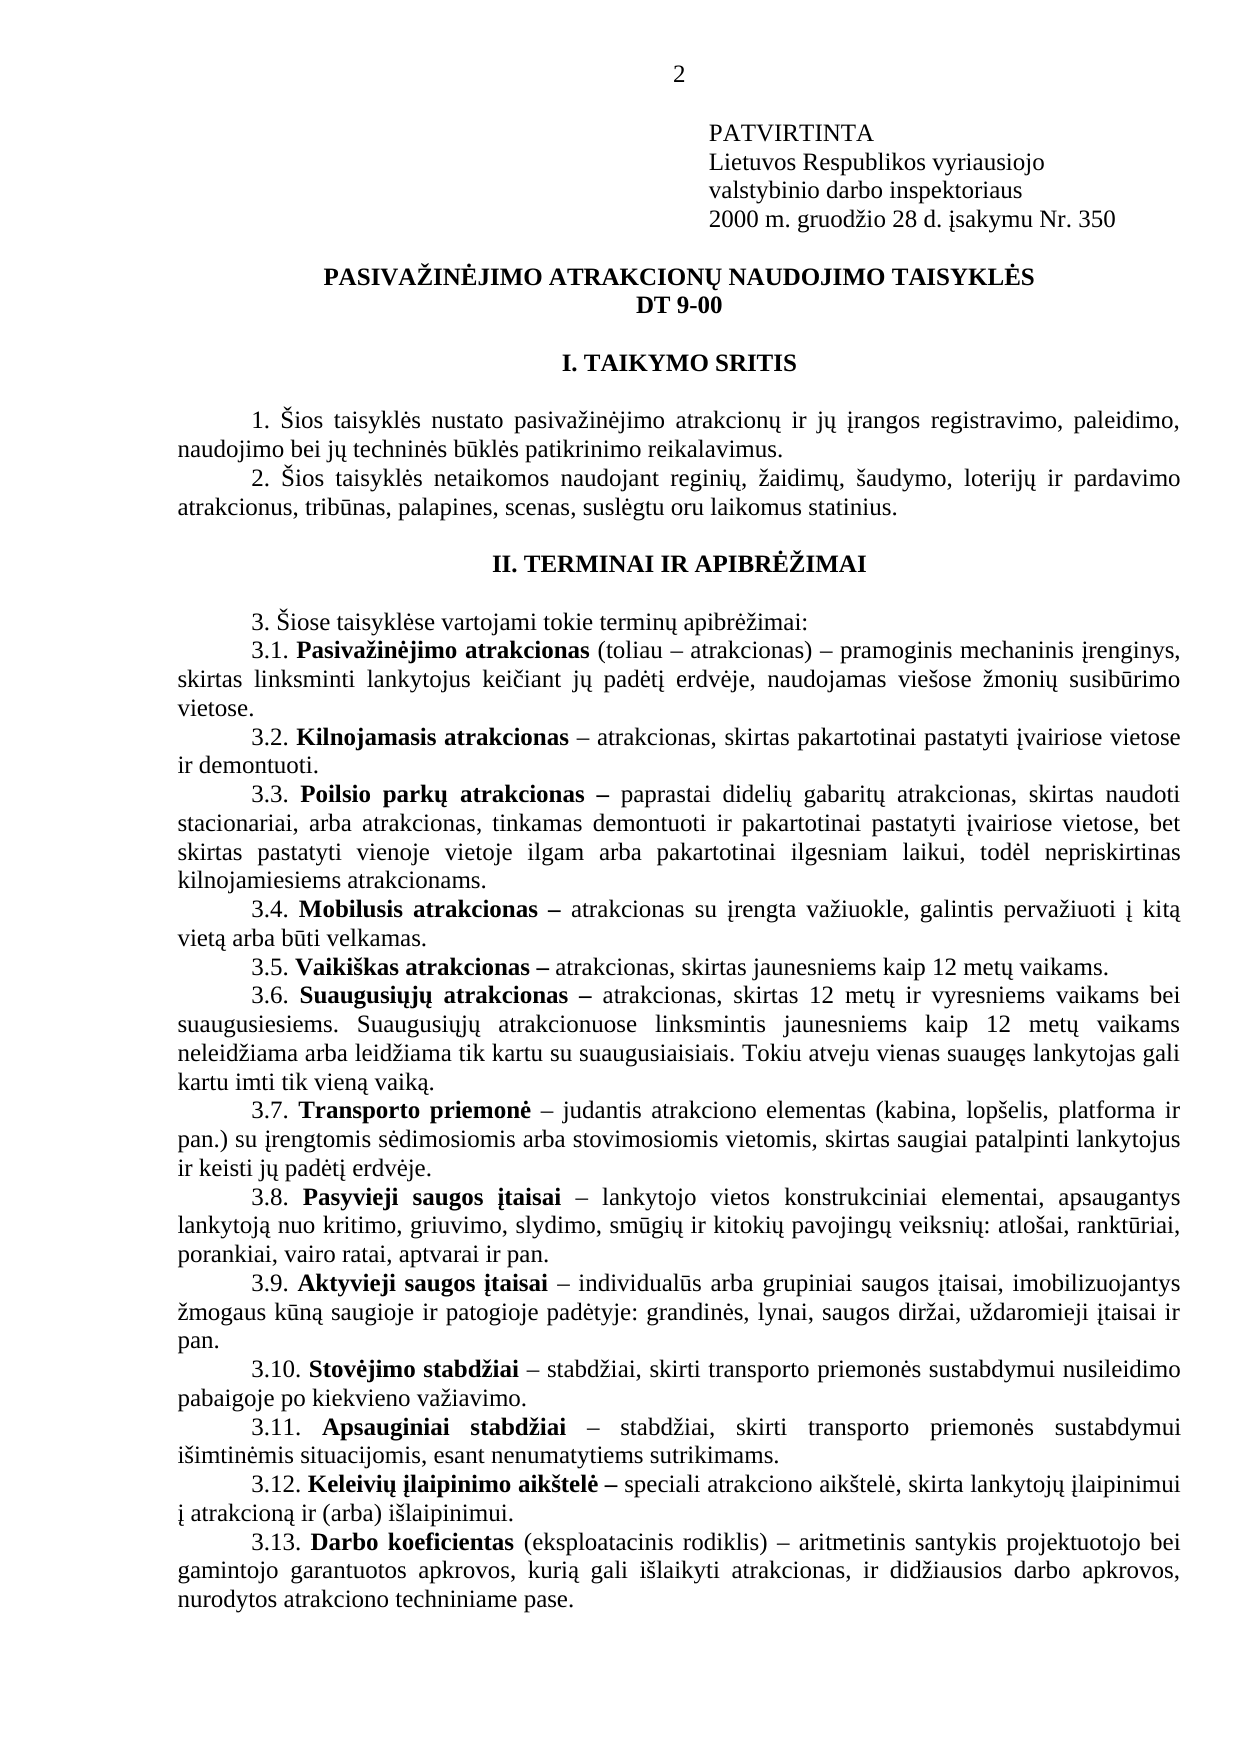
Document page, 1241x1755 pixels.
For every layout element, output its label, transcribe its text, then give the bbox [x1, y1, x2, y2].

text 3.5. Vaikiškas atrakcionas – atrakcionas, skirtas jaunesniems kaip 12 metų vaikams. [177, 952, 1181, 981]
text 3.4. Mobilusis atrakcionas – atrakcionas su įrengta važiuokle, galintis pervažiuoti į kitą vietą arba būti velkamas. [177, 894, 1181, 952]
text 3.13. Darbo koeficientas (eksploatacinis rodiklis) – aritmetinis santykis projektuotojo bei gamintojo garantuotos apkrovos, kurią gali išlaikyti atrakcionas, ir didžiausios darbo apkrovos, nurodytos atrakciono techniniame pase. [177, 1527, 1181, 1613]
text 3.12. Keleivių įlaipinimo aikštelė – speciali atrakciono aikštelė, skirta lankytojų įlaipinimui į atrakcioną ir (arba) išlaipinimui. [177, 1469, 1181, 1527]
text 3.11. Apsauginiai stabdžiai – stabdžiai, skirti transporto priemonės sustabdymui išimtinėmis situacijomis, esant nenumatytiems sutrikimams. [177, 1412, 1181, 1469]
text 2. Šios taisyklės netaikomos naudojant reginių, žaidimų, šaudymo, loterijų ir pardavimo atrakcionus, tribūnas, palapines, scenas, suslėgtu oru laikomus statinius. [177, 463, 1181, 521]
text 3.7. Transporto priemonė – judantis atrakciono elementas (kabina, lopšelis, platforma ir pan.) su įrengtomis sėdimosiomis arba stovimosiomis vietomis, skirtas saugiai patalpinti lankytojus ir keisti jų padėtį erdvėje. [177, 1096, 1181, 1182]
text PATVIRTINTA [177, 118, 1181, 147]
text 3. Šiose taisyklėse vartojami tokie terminų apibrėžimai: [177, 607, 1181, 636]
text I. Taikymo sritis [177, 348, 1181, 377]
text valstybinio darbo inspektoriaus [177, 176, 1181, 204]
text 3.10. Stovėjimo stabdžiai – stabdžiai, skirti transporto priemonės sustabdymui nusileidimo pabaigoje po kiekvieno važiavimo. [177, 1354, 1181, 1412]
text 3.8. Pasyvieji saugos įtaisai – lankytojo vietos konstrukciniai elementai, apsaugantys lankytoją nuo kritimo, griuvimo, slydimo, smūgių ir kitokių pavojingų veiksnių: atlošai, ranktūriai, porankiai, vairo ratai, aptvarai ir pan. [177, 1182, 1181, 1268]
text DT 9-00 [177, 291, 1181, 319]
text Lietuvos Respublikos vyriausiojo [177, 147, 1181, 176]
text 3.1. Pasivažinėjimo atrakcionas (toliau – atrakcionas) – pramoginis mechaninis įrenginys, skirtas linksminti lankytojus keičiant jų padėtį erdvėje, naudojamas viešose žmonių susibūrimo vietose. [177, 636, 1181, 722]
text PASIVAŽINĖJIMO ATRAKCIONŲ NAUDOJIMO TAISYKLĖS [177, 262, 1181, 291]
text 3.3. Poilsio parkų atrakcionas – paprastai didelių gabaritų atrakcionas, skirtas naudoti stacionariai, arba atrakcionas, tinkamas demontuoti ir pakartotinai pastatyti įvairiose vietose, bet skirtas pastatyti vienoje vietoje ilgam arba pakartotinai ilgesniam laikui, todėl nepriskirtinas kilnojamiesiems atrakcionams. [177, 779, 1181, 894]
text II. Terminai ir apibrėžimai [177, 549, 1181, 578]
text 3.9. Aktyvieji saugos įtaisai – individualūs arba grupiniai saugos įtaisai, imobilizuojantys žmogaus kūną saugioje ir patogioje padėtyje: grandinės, lynai, saugos diržai, uždaromieji įtaisai ir pan. [177, 1268, 1181, 1354]
text 3.2. Kilnojamasis atrakcionas – atrakcionas, skirtas pakartotinai pastatyti įvairiose vietose ir demontuoti. [177, 722, 1181, 779]
text 3.6. Suaugusiųjų atrakcionas – atrakcionas, skirtas 12 metų ir vyresniems vaikams bei suaugusiesiems. Suaugusiųjų atrakcionuose linksmintis jaunesniems kaip 12 metų vaikams neleidžiama arba leidžiama tik kartu su suaugusiaisiais. Tokiu atveju vienas suaugęs lankytojas gali kartu imti tik vieną vaiką. [177, 981, 1181, 1096]
text 1. Šios taisyklės nustato pasivažinėjimo atrakcionų ir jų įrangos registravimo, paleidimo, naudojimo bei jų techninės būklės patikrinimo reikalavimus. [177, 406, 1181, 463]
text 2000 m. gruodžio 28 d. įsakymu Nr. 350 [177, 204, 1181, 233]
